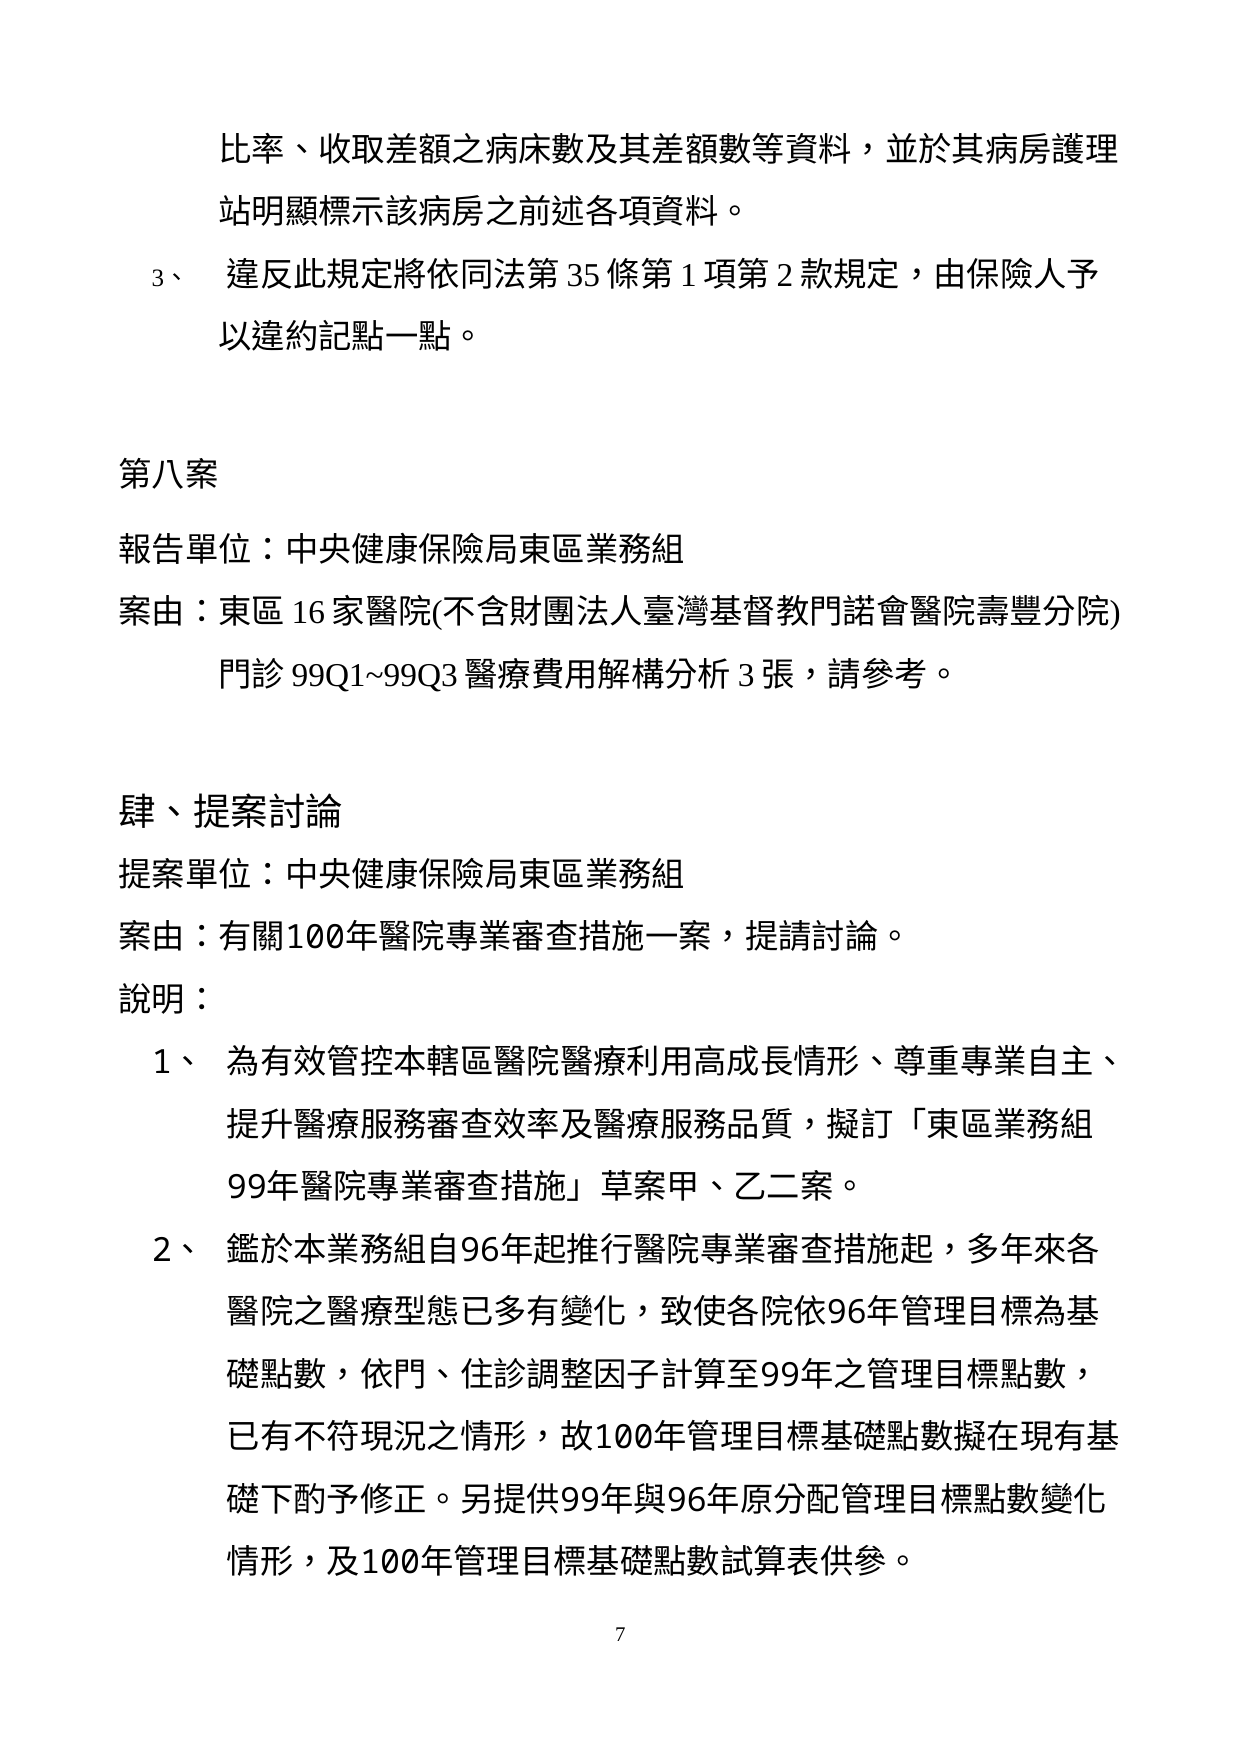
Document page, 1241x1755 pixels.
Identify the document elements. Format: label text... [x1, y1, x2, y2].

list 鑑於本業務組自96年起推行醫院專業審查措施起，多年來各醫院之醫療型態已多有變化，致使各院依96年管理目標為基礎點數，依門、住診調整因子計算至99年之管理目標點數，已有不符現況之情形，故100年管理目標基礎點數擬在現有基礎下酌予修正。另提供99年與96年原分配管理目標點數變化情形，及100年管理目標基礎點數試算表供參。 [152, 1205, 1122, 1580]
text 案由：東區16家醫院(不含財團法人臺灣基督教門諾會醫院壽豐分院)門診99Q1~99Q3醫療費用解構分析3張，請參考。 [118, 568, 1122, 693]
text 說明： [118, 955, 1122, 1018]
text 提案單位：中央健康保險局東區業務組 [118, 830, 1122, 893]
list 違反此規定將依同法第35條第1項第2款規定，由保險人予以違約記點一點。 [151, 230, 1122, 355]
subtitle 肆、提案討論 [118, 768, 1122, 830]
text 案由：有關100年醫院專業審查措施一案，提請討論。 [118, 893, 1122, 955]
subtitle 第八案 [118, 430, 1122, 493]
subtitle 報告單位：中央健康保險局東區業務組 [118, 505, 1122, 568]
list 次依全民健康保險醫事服務機構特約及管理辦法第33條規定：特約醫院應於其住院櫃檯及其網際網路網頁明顯標示其設置之總病床數、各類病床之每日占床數及空床數、保險病床數及其比率、收取差額之病床數及其差額數等資料，並於其病房護理站明顯標示該病房之前述各項資料。 [151, 105, 1122, 230]
list 為有效管控本轄區醫院醫療利用高成長情形、尊重專業自主、提升醫療服務審查效率及醫療服務品質，擬訂「東區業務組99年醫院專業審查措施」草案甲、乙二案。 [152, 1018, 1122, 1205]
